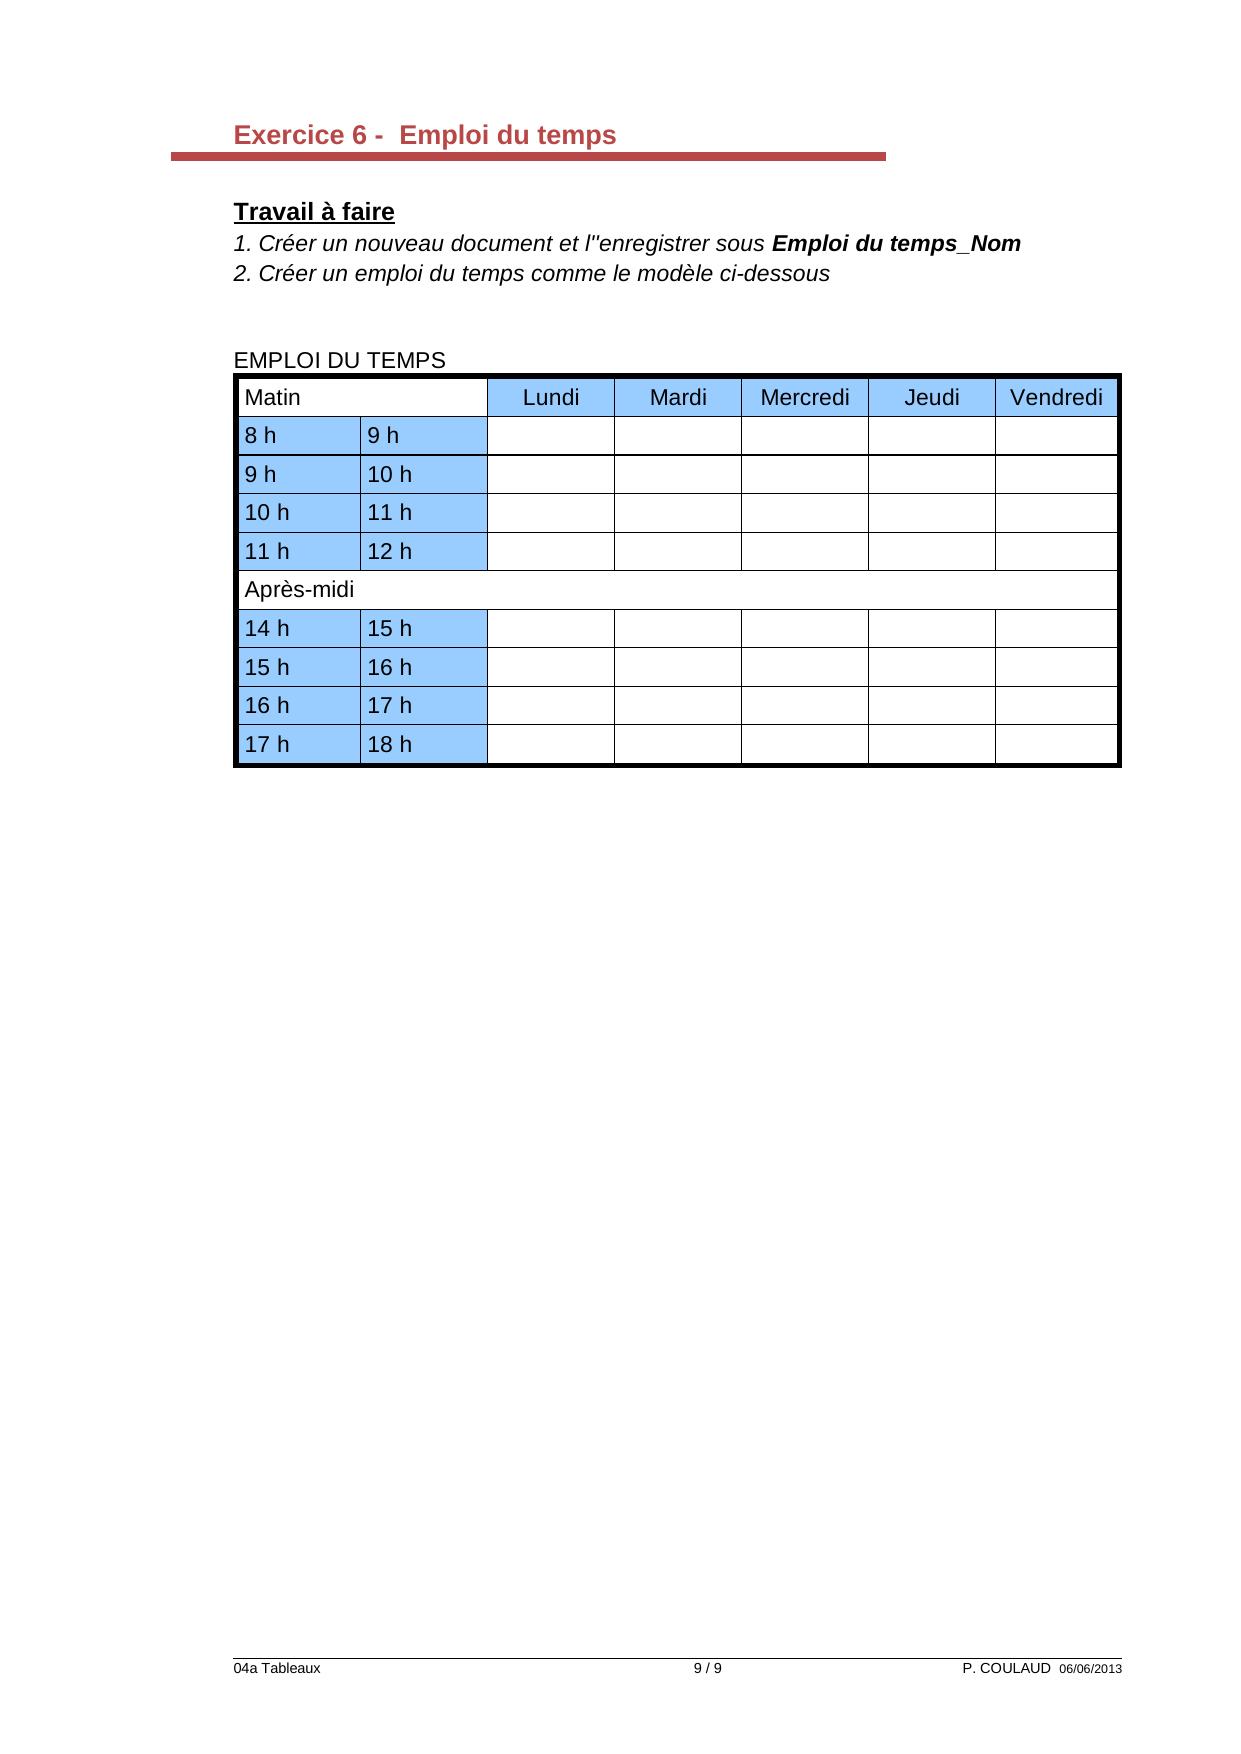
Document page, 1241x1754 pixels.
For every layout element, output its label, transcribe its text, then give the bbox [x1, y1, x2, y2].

table_cell [488, 725, 614, 763]
table_cell [996, 687, 1117, 724]
table_cell [869, 610, 995, 647]
table_cell Après-midi [239, 571, 1117, 609]
table_cell [615, 725, 741, 763]
table_cell [615, 610, 741, 647]
table_cell [996, 648, 1117, 686]
table_cell 12 h [361, 533, 487, 570]
table_cell [615, 417, 741, 454]
table_cell 11 h [239, 533, 360, 570]
table_cell 9 h [361, 417, 487, 454]
subtitle Travail à faire [233, 198, 1122, 226]
list Créer un nouveau document et l''enregistrer sous Emploi du temps_Nom [233, 231, 1122, 257]
table_cell 18 h [361, 725, 487, 763]
table_header Lundi [488, 379, 614, 416]
table_cell [742, 648, 868, 686]
table_cell [869, 687, 995, 724]
table_cell [615, 648, 741, 686]
table_cell [869, 494, 995, 532]
table_cell [488, 533, 614, 570]
table_cell [742, 725, 868, 763]
table_header Mercredi [742, 379, 868, 416]
subtitle Emploi du temps [171, 117, 886, 152]
table_cell 8 h [239, 417, 360, 454]
table_cell [996, 494, 1117, 532]
table_cell 10 h [361, 456, 487, 493]
table_cell [488, 687, 614, 724]
table_header Matin [239, 379, 487, 416]
table_cell 16 h [361, 648, 487, 686]
table_header Jeudi [869, 379, 995, 416]
table_cell [742, 417, 868, 454]
table_cell [742, 494, 868, 532]
table_cell 16 h [239, 687, 360, 724]
table_cell [615, 533, 741, 570]
table_cell [869, 456, 995, 493]
table_cell [615, 687, 741, 724]
table_cell [615, 456, 741, 493]
table_cell [869, 648, 995, 686]
table_cell [869, 533, 995, 570]
table_header Mardi [615, 379, 741, 416]
list Créer un emploi du temps comme le modèle ci-dessous [233, 261, 1122, 287]
table_cell [742, 456, 868, 493]
table_cell 17 h [361, 687, 487, 724]
table_cell [869, 725, 995, 763]
table_cell [488, 610, 614, 647]
table_cell [996, 725, 1117, 763]
table_cell 9 h [239, 456, 360, 493]
table_cell [615, 494, 741, 532]
table_cell [488, 648, 614, 686]
table_cell [996, 417, 1117, 454]
table_header Vendredi [996, 379, 1117, 416]
table_cell [869, 417, 995, 454]
table_cell 15 h [361, 610, 487, 647]
table_cell 10 h [239, 494, 360, 532]
table_cell [742, 687, 868, 724]
table_cell 15 h [239, 648, 360, 686]
table_cell 11 h [361, 494, 487, 532]
text EMPLOI DU TEMPS [233, 347, 1122, 373]
table_cell [996, 456, 1117, 493]
table_cell [742, 533, 868, 570]
table_cell [996, 533, 1117, 570]
table_cell [742, 610, 868, 647]
table_cell [488, 494, 614, 532]
table_cell 17 h [239, 725, 360, 763]
table_cell 14 h [239, 610, 360, 647]
table_cell [488, 456, 614, 493]
table_cell [488, 417, 614, 454]
table_cell [996, 610, 1117, 647]
